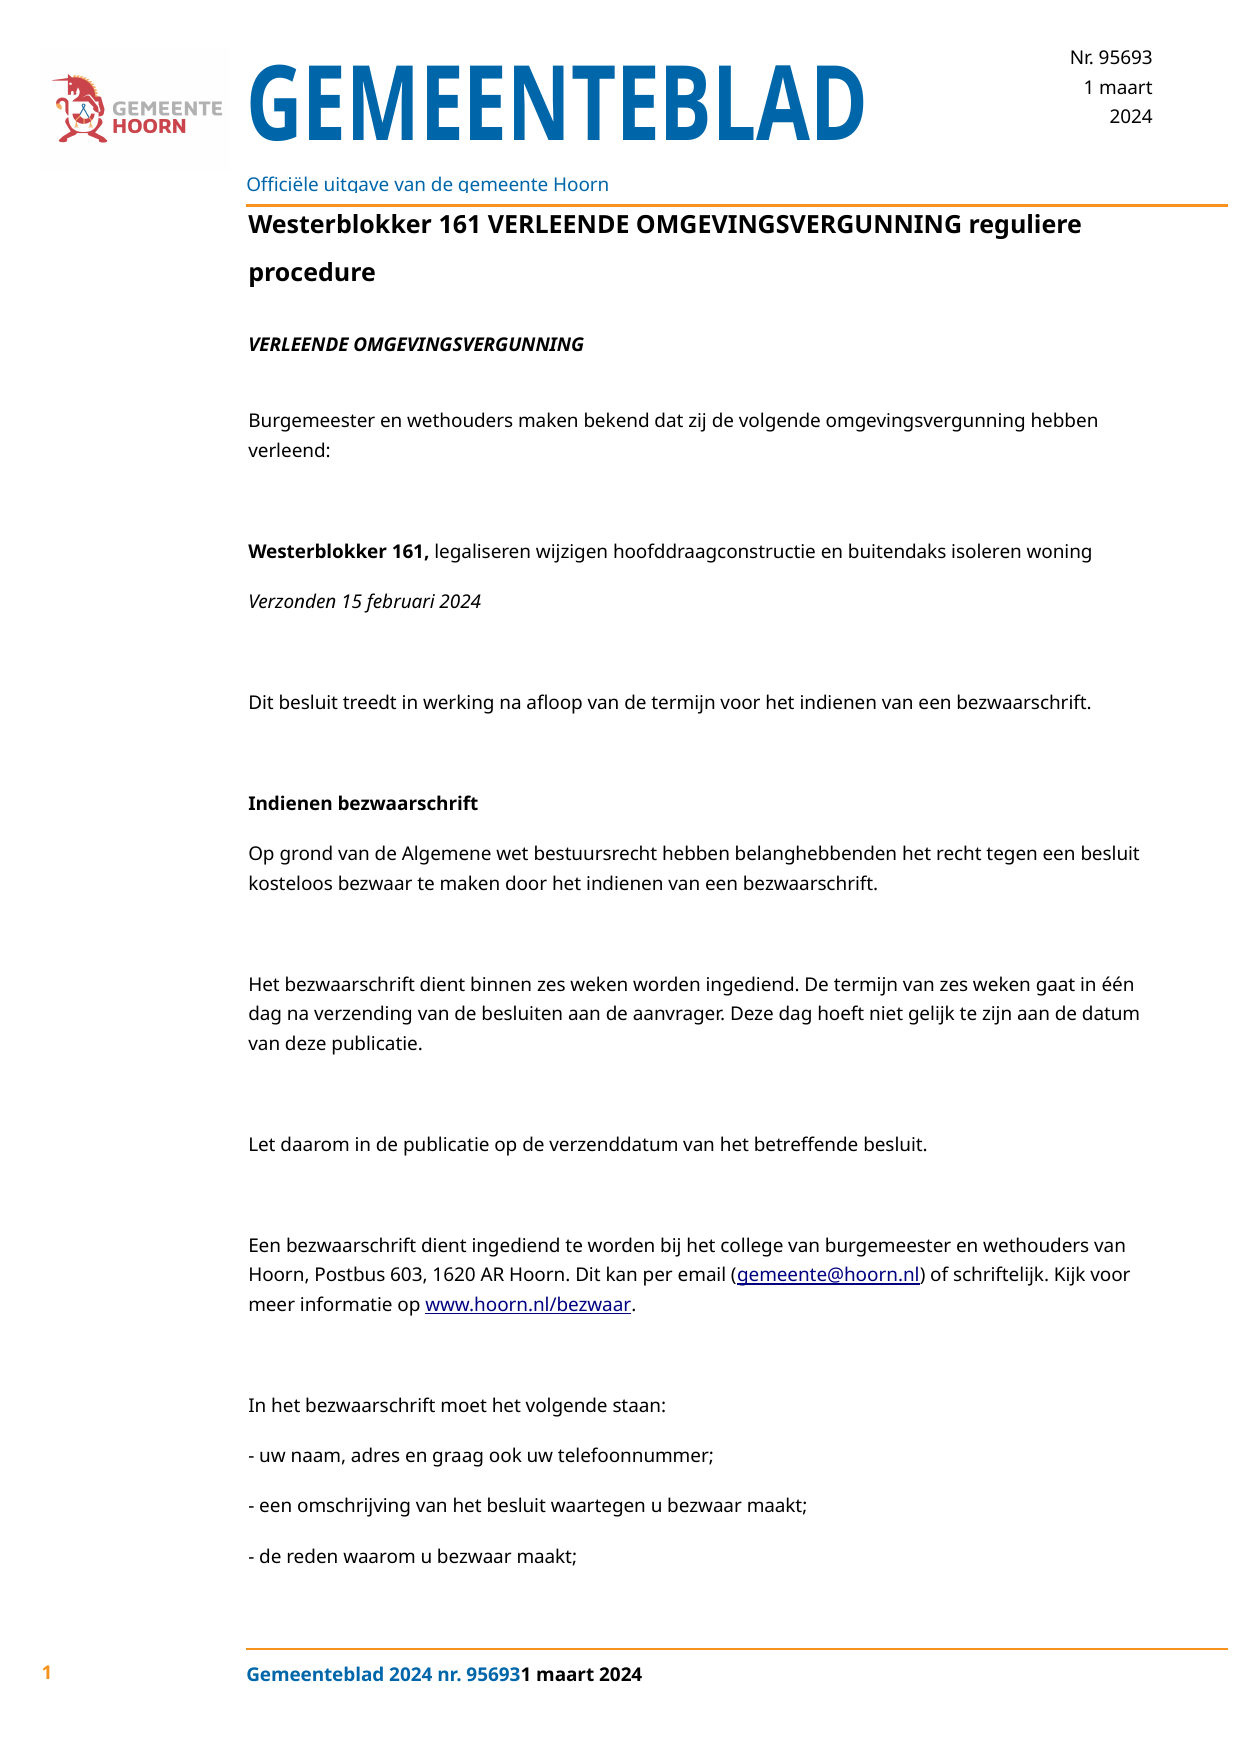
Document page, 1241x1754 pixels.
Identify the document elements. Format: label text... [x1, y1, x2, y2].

text Het bezwaarschrift dient binnen zes weken worden ingediend. De termijn van zes weken gaat in één dag na verzending van de besluiten aan de aanvrager. Deze dag hoeft niet gelijk te zijn aan de datum van deze publicatie. [248, 971, 1152, 1056]
text Indienen bezwaarschrift [248, 790, 1152, 816]
text Westerblokker 161, legaliseren wijzigen hoofddraagconstructie en buitendaks isoleren woning [248, 538, 1152, 564]
text VERLEENDE OMGEVINGSVERGUNNING [248, 331, 1152, 357]
text - een omschrijving van het besluit waartegen u bezwaar maakt; [248, 1493, 1152, 1518]
picture [41, 47, 231, 172]
text In het bezwaarschrift moet het volgende staan: [248, 1392, 1152, 1417]
text Westerblokker 161 VERLEENDE OMGEVINGSVERGUNNING reguliere procedure [248, 207, 1152, 288]
text Op grond van de Algemene wet bestuursrecht hebben belanghebbenden het recht tegen een besluit kosteloos bezwaar te maken door het indienen van een bezwaarschrift. [248, 841, 1152, 896]
text - de reden waarom u bezwaar maakt; [248, 1543, 1152, 1569]
text Een bezwaarschrift dient ingediend te worden bij het college van burgemeester en wethouders van Hoorn, Postbus 603, 1620 AR Hoorn. Dit kan per email (gemeente@hoorn.nl) of schriftelijk. Kijk voor meer informatie op www.hoorn.nl/bezwaar. [248, 1232, 1152, 1317]
text Burgemeester en wethouders maken bekend dat zij de volgende omgevingsvergunning hebben verleend: [248, 408, 1152, 463]
text Let daarom in de publicatie op de verzenddatum van het betreffende besluit. [248, 1131, 1152, 1157]
text Verzonden 15 februari 2024 [248, 588, 1152, 614]
text - uw naam, adres en graag ook uw telefoonnummer; [248, 1442, 1152, 1468]
text Dit besluit treedt in werking na afloop van de termijn voor het indienen van een bezwaarschrift. [248, 689, 1152, 715]
